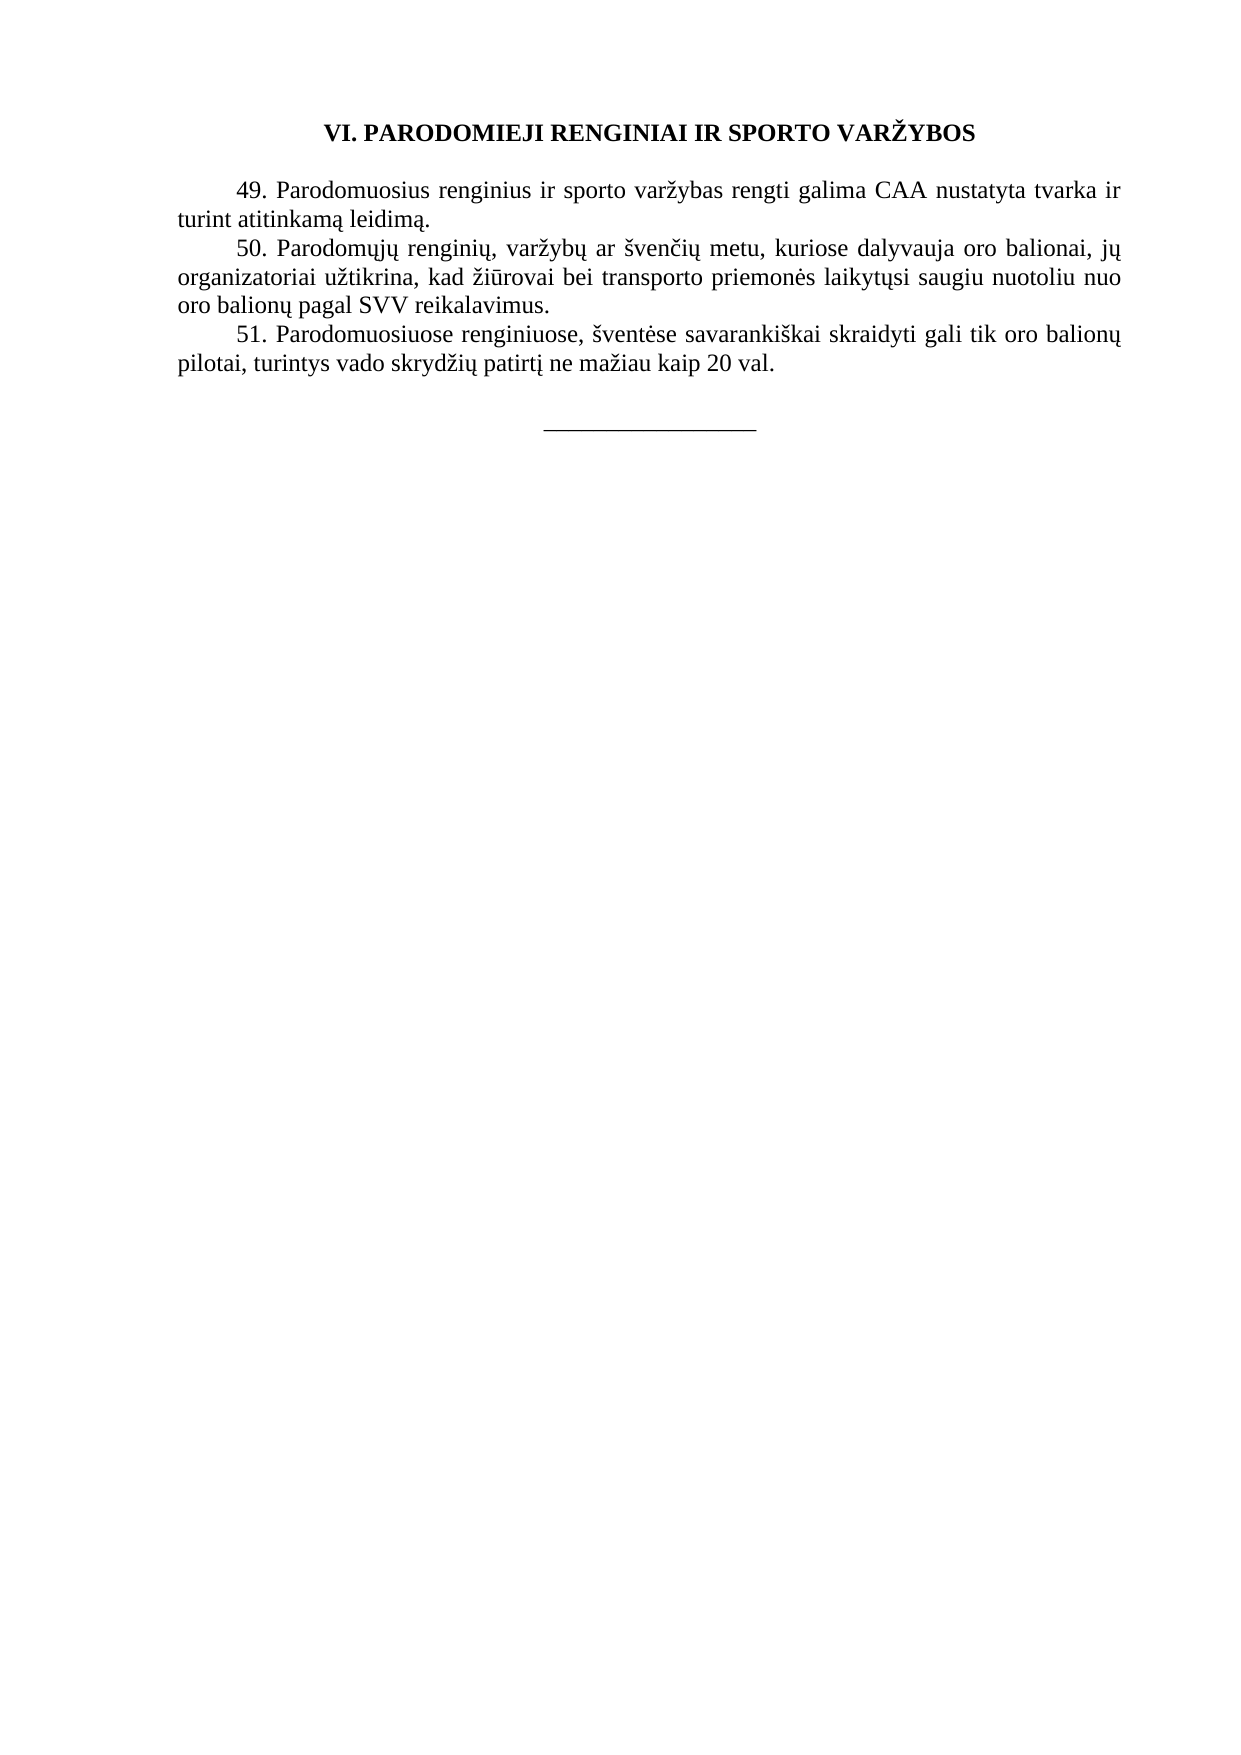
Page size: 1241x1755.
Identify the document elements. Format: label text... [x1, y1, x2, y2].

text 50. Parodomųjų renginių, varžybų ar švenčių metu, kuriose dalyvauja oro balionai, jų organizatoriai užtikrina, kad žiūrovai bei transporto priemonės laikytųsi saugiu nuotoliu nuo oro balionų pagal SVV reikalavimus. [177, 233, 1122, 319]
text 49. Parodomuosius renginius ir sporto varžybas rengti galima CAA nustatyta tvarka ir turint atitinkamą leidimą. [177, 176, 1122, 233]
text _________________ [177, 406, 1122, 434]
text 51. Parodomuosiuose renginiuose, šventėse savarankiškai skraidyti gali tik oro balionų pilotai, turintys vado skrydžių patirtį ne mažiau kaip 20 val. [177, 319, 1122, 377]
text VI. Parodomieji renginiai ir sporto varžybos [177, 118, 1122, 147]
